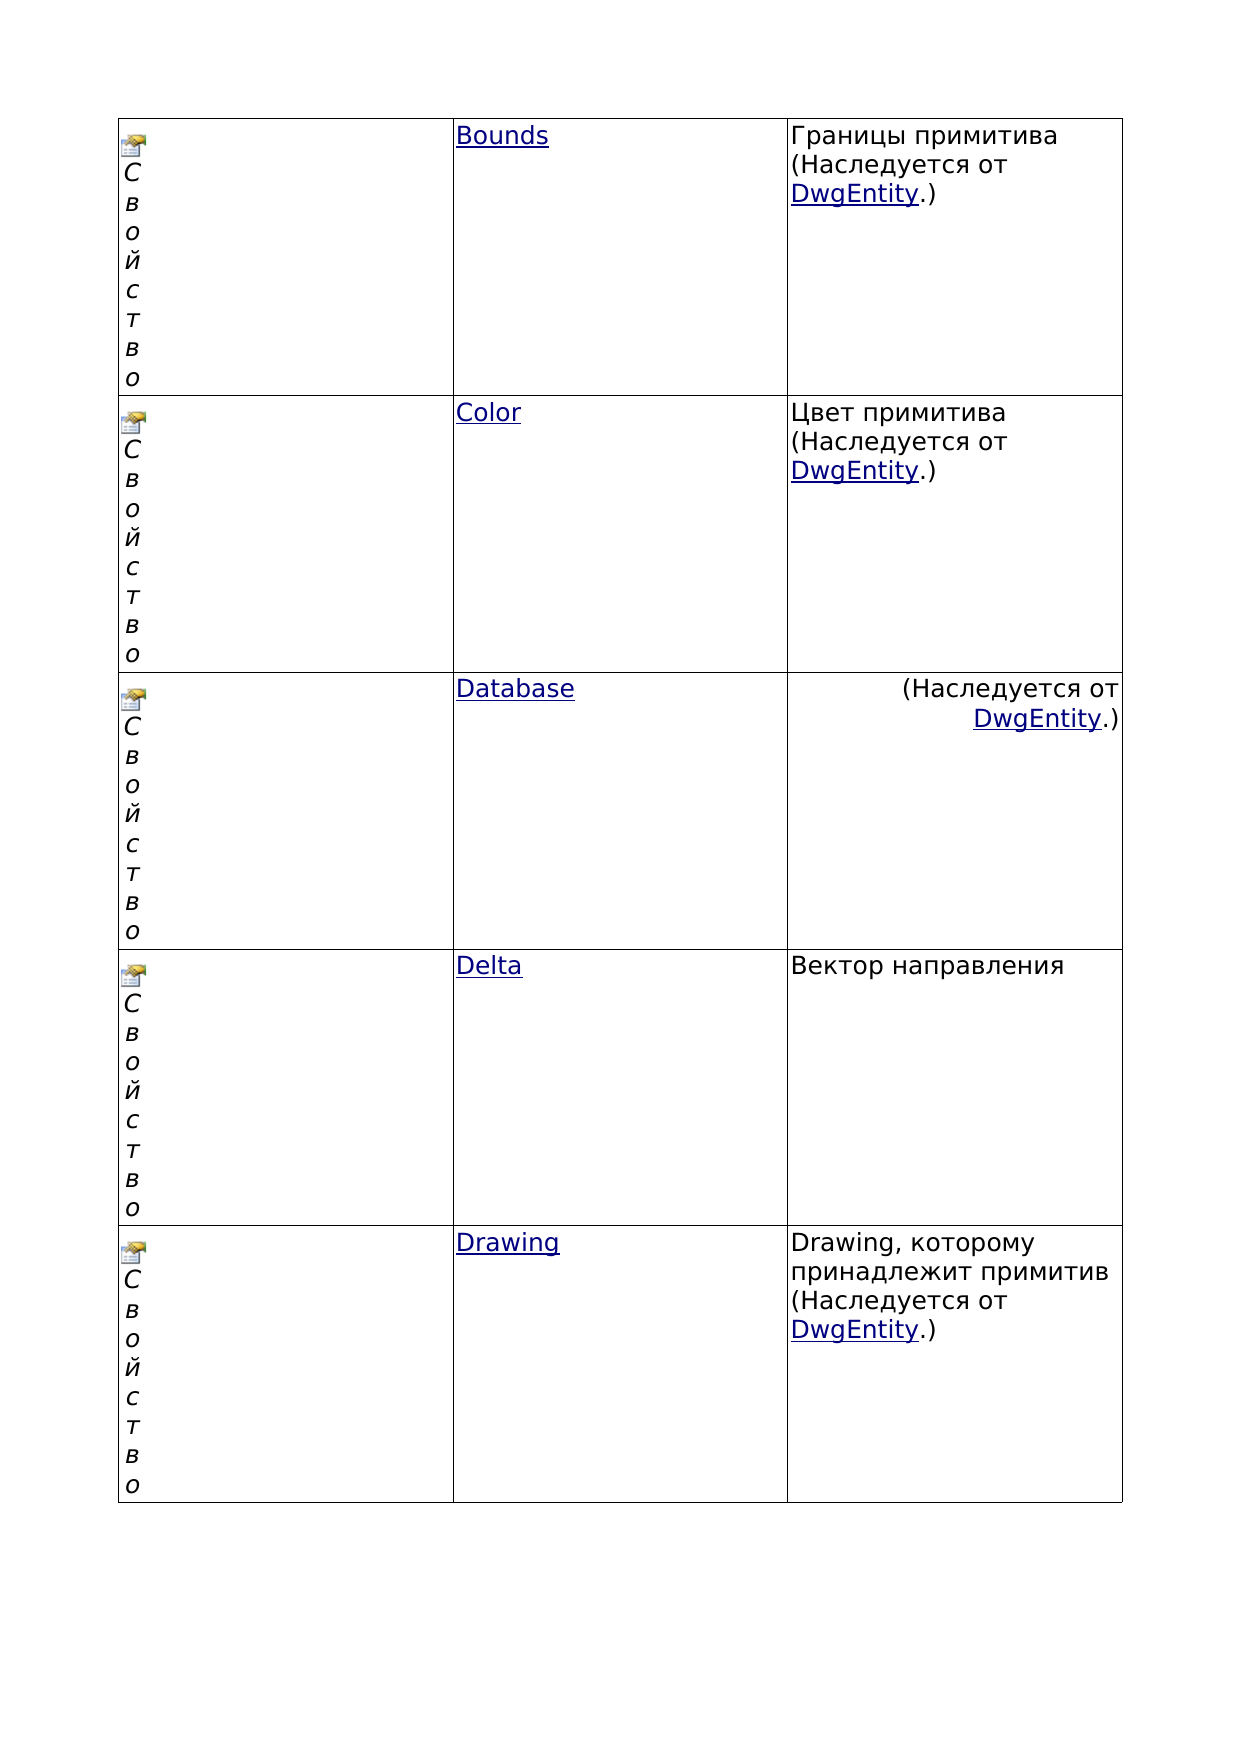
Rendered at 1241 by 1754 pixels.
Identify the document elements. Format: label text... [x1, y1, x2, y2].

picture [121, 133, 147, 159]
table_cell Delta [454, 950, 787, 1225]
table_cell [119, 673, 453, 948]
picture [121, 1240, 147, 1266]
picture [121, 963, 147, 989]
table_cell Границы примитива (Наследуется от DwgEntity.) [788, 119, 1122, 395]
table_cell [119, 396, 453, 672]
picture [121, 687, 147, 713]
table_cell [119, 119, 453, 395]
table_cell Drawing, которому принадлежит примитив (Наследуется от DwgEntity.) [788, 1226, 1122, 1502]
table_cell [119, 1226, 453, 1502]
table_cell Цвет примитива (Наследуется от DwgEntity.) [788, 396, 1122, 672]
picture [121, 410, 147, 436]
table_cell Database [454, 673, 787, 948]
table_cell [119, 950, 453, 1225]
table_cell Bounds [454, 119, 787, 395]
table_cell Color [454, 396, 787, 672]
table_cell Drawing [454, 1226, 787, 1502]
table_cell Вектор направления [788, 950, 1122, 1225]
table_cell (Наследуется от DwgEntity.) [788, 673, 1122, 948]
